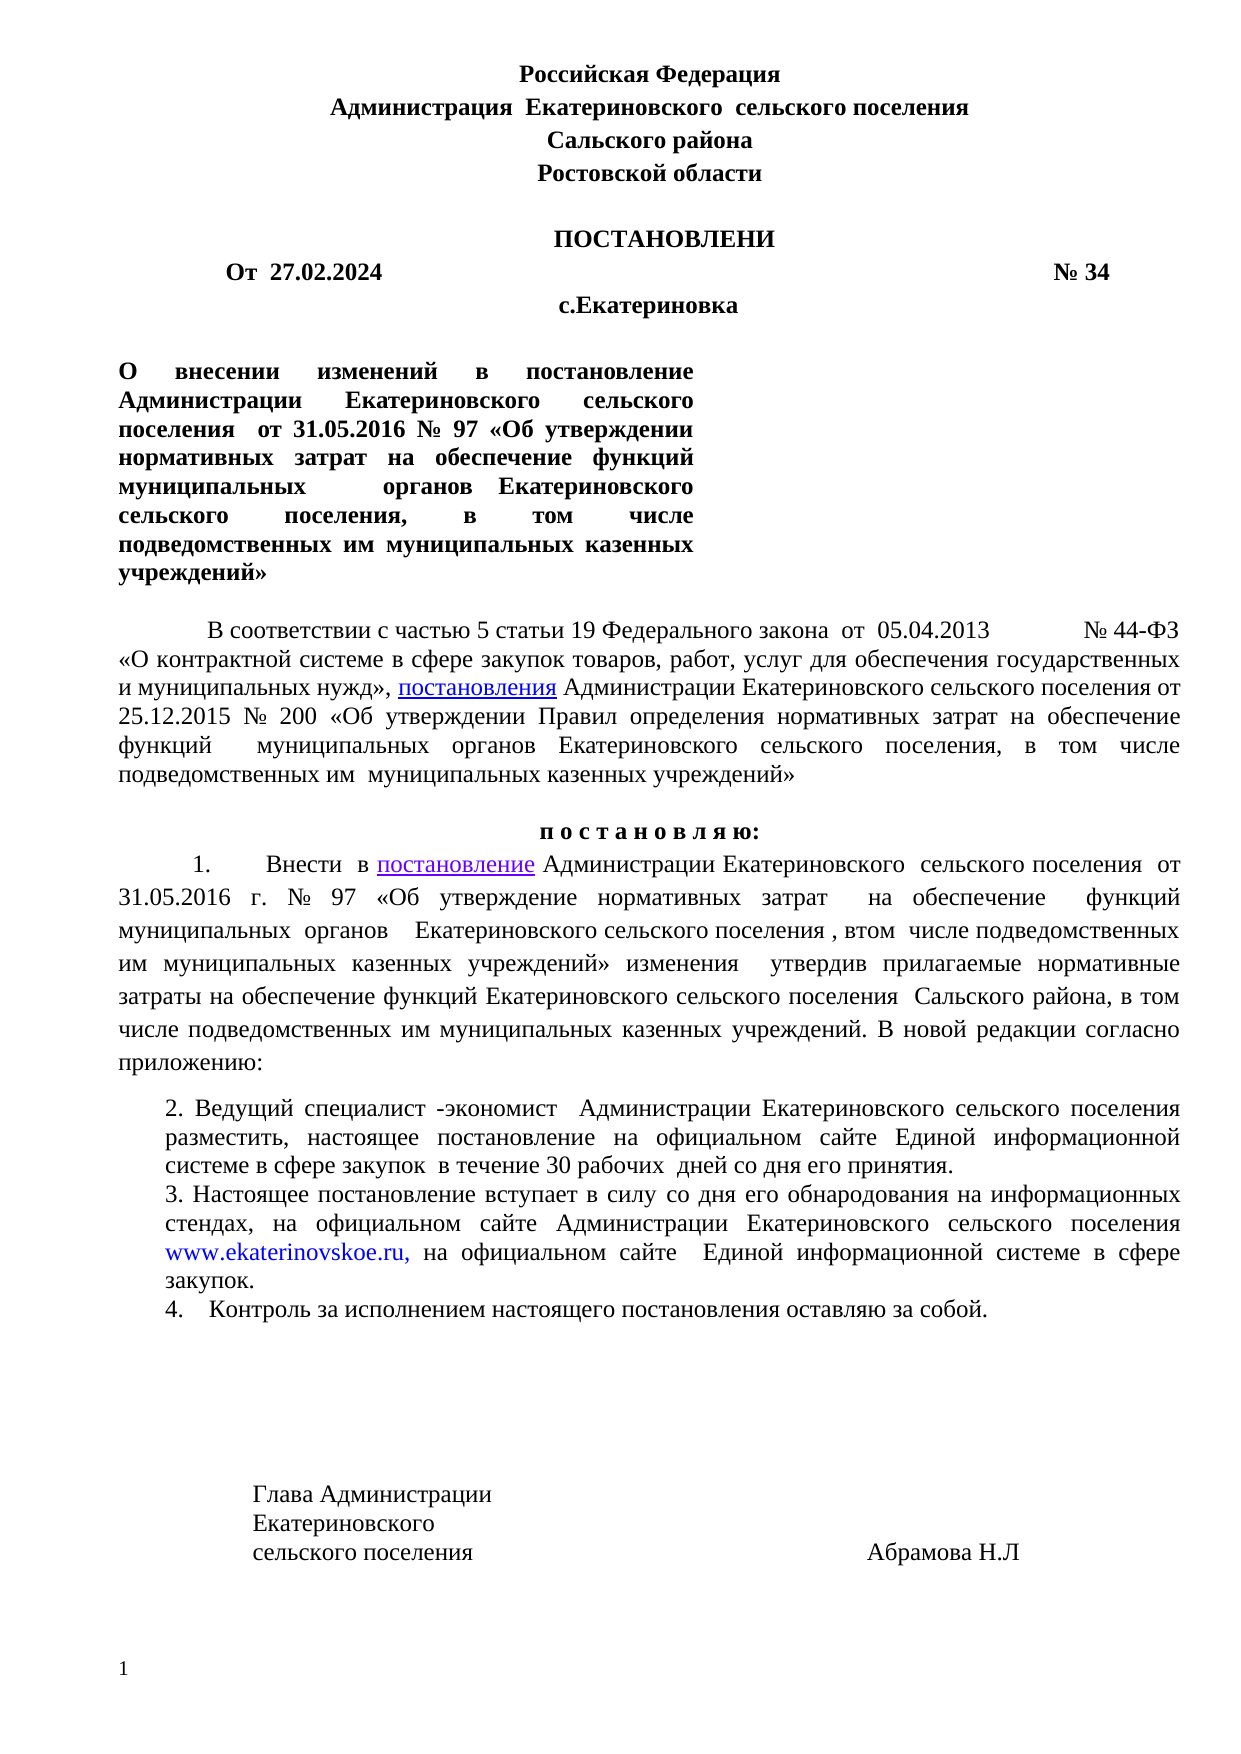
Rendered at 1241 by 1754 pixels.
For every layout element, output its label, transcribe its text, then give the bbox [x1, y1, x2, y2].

text с.Екатериновка [118, 290, 1178, 319]
list Внести в постановление Администрации Екатериновского сельского поселения от 31.05.2016 г. № 97 «Об утверждение нормативных затрат на обеспечение функций муниципальных органов Екатериновского сельского поселения , втом числе подведомственных им муниципальных казенных учреждений» изменения утвердив прилагаемые нормативные затраты на обеспечение функций Екатериновского сельского поселения Сальского района, в том числе подведомственных им муниципальных казенных учреждений. В новой редакции согласно приложению: [118, 849, 1181, 1076]
text В соответствии с частью 5 статьи 19 Федерального закона от 05.04.2013 № 44-ФЗ «О контрактной системе в сфере закупок товаров, работ, услуг для обеспечения государственных и муниципальных нужд», постановления Администрации Екатериновского сельского поселения от 25.12.2015 № 200 «Об утверждении Правил определения нормативных затрат на обеспечение функций муниципальных органов Екатериновского сельского поселения, в том числе подведомственных им муниципальных казенных учреждений» [118, 615, 1181, 787]
list сельского поселения Абрамова Н.Л [215, 1537, 1181, 1566]
subtitle ПОСТАНОВЛЕНИ [148, 224, 1181, 253]
text Администрация Екатериновского сельского поселения [118, 92, 1181, 121]
subtitle От 27.02.2024 № 34 [148, 257, 1181, 286]
text Российская Федерация [118, 59, 1181, 88]
text Ростовской области [118, 158, 1181, 187]
list Глава Администрации [215, 1479, 1181, 1508]
list 4. Контроль за исполнением настоящего постановления оставляю за собой. [118, 1294, 1181, 1323]
list Екатериновского [215, 1508, 1181, 1537]
text Сальского района [118, 125, 1181, 154]
list 3. Настоящее постановление вступает в силу со дня его обнародования на информационных стендах, на официальном сайте Администрации Екатериновского сельского поселения www.ekaterinovskoe.ru, на официальном сайте Единой информационной системе в сфере закупок. [118, 1179, 1181, 1294]
list 2. Ведущий специалист -экономист Администрации Екатериновского сельского поселения разместить, настоящее постановление на официальном сайте Единой информационной системе в сфере закупок в течение 30 рабочих дней со дня его принятия. [118, 1093, 1181, 1179]
text О внесении изменений в постановление Администрации Екатериновского сельского поселения от 31.05.2016 № 97 «Об утверждении нормативных затрат на обеспечение функций муниципальных органов Екатериновского сельского поселения, в том числе подведомственных им муниципальных казенных учреждений» [118, 356, 694, 586]
text п о с т а н о в л я ю: [118, 816, 1181, 845]
